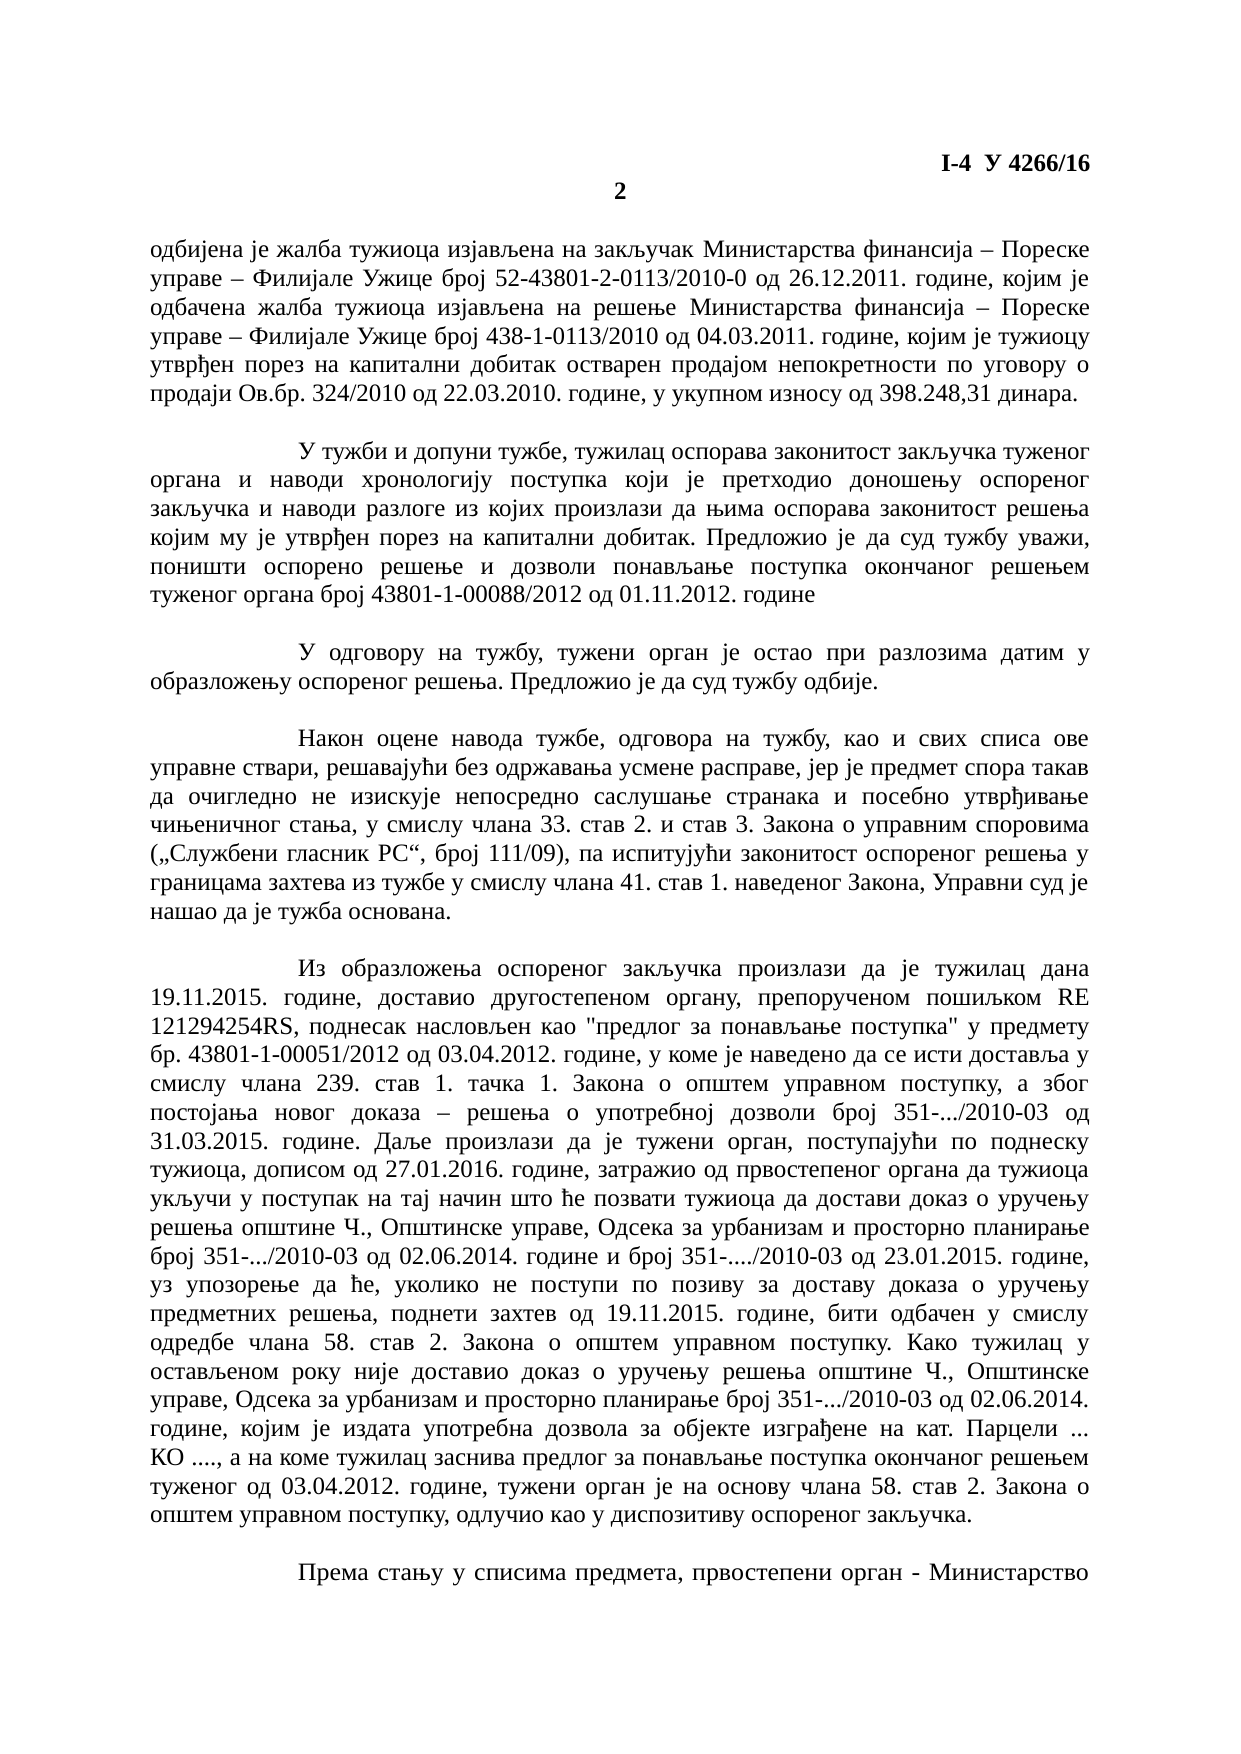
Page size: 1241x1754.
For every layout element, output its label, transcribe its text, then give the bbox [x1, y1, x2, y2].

text одбијена је жалба тужиоца изјављена на закључак Министарства финансија – Пореске управе – Филијале Ужице број 52-43801-2-0113/2010-0 од 26.12.2011. године, којим је одбачена жалба тужиоца изјављена на решење Министарства финансија – Пореске управе – Филијале Ужице број 438-1-0113/2010 од 04.03.2011. године, којим је тужиоцу утврђен порез на капитални добитак остварен продајом непокретности по уговору о продаји Ов.бр. 324/2010 од 22.03.2010. године, у укупном износу од 398.248,31 динара. [150, 234, 1090, 407]
text У тужби и допуни тужбе, тужилац оспорава законитост закључка туженог органа и наводи хронологију поступка који је претходио доношењу оспореног закључка и наводи разлоге из којих произлази да њима оспорава законитост решења којим му је утврђен порез на капитални добитак. Предложио је да суд тужбу уважи, поништи оспорено решење и дозволи понављање поступка окончаног решењем туженог органа број 43801-1-00088/2012 од 01.11.2012. године [150, 436, 1090, 608]
text У одговору на тужбу, тужени орган је остао при разлозима датим у образложењу оспореног решења. Предложио је да суд тужбу одбије. [150, 637, 1090, 694]
text Према стању у списима предмета, првостепени орган - Министарство [150, 1557, 1090, 1586]
text Из образложења оспореног закључка произлази да је тужилац дана 19.11.2015. године, доставио другостепеном органу, препорученом пошиљком RE 121294254RS, поднесак насловљен као "предлог за понављање поступка" у предмету бр. 43801-1-00051/2012 од 03.04.2012. године, у коме је наведено да се исти доставља у смислу члана 239. став 1. тачка 1. Закона о општем управном поступку, а због постојања новог доказа – решења о употребној дозволи број 351-.../2010-03 од 31.03.2015. године. Даље произлази да је тужени орган, поступајући по поднеску тужиоца, дописом од 27.01.2016. године, затражио од првостепеног органа да тужиоца укључи у поступак на тај начин што ће позвати тужиоца да достави доказ о уручењу решења општине Ч., Општинске управе, Одсека за урбанизам и просторно планирање број 351-.../2010-03 од 02.06.2014. године и број 351-..../2010-03 од 23.01.2015. године, уз упозорење да ће, уколико не поступи по позиву за доставу доказа о уручењу предметних решења, поднети захтев од 19.11.2015. године, бити одбачен у смислу одредбе члана 58. став 2. Закона о општем управном поступку. Како тужилац у остављеном року није доставио доказ о уручењу решења општине Ч., Општинске управе, Одсека за урбанизам и просторно планирање број 351-.../2010-03 од 02.06.2014. године, којим је издата употребна дозвола за објекте изграђене на кат. Парцели ... КО ...., а на коме тужилац заснива предлог за понављање поступка окончаног решењем туженог од 03.04.2012. године, тужени орган је на основу члана 58. став 2. Закона о општем управном поступку, одлучио као у диспозитиву оспореног закључка. [150, 953, 1090, 1528]
text Након оцене навода тужбе, одговора на тужбу, као и свих списа ове управне ствари, решавајући без одржавања усмене расправе, јер је предмет спора такав да очигледно не изискује непосредно саслушање странака и посебно утврђивање чињеничног стања, у смислу члана 33. став 2. и став 3. Закона о управним споровима („Службени гласник РС“, број 111/09), па испитујући законитост оспореног решења у границама захтева из тужбе у смислу члана 41. став 1. наведеног Закона, Управни суд је нашао да је тужба основана. [150, 723, 1090, 924]
